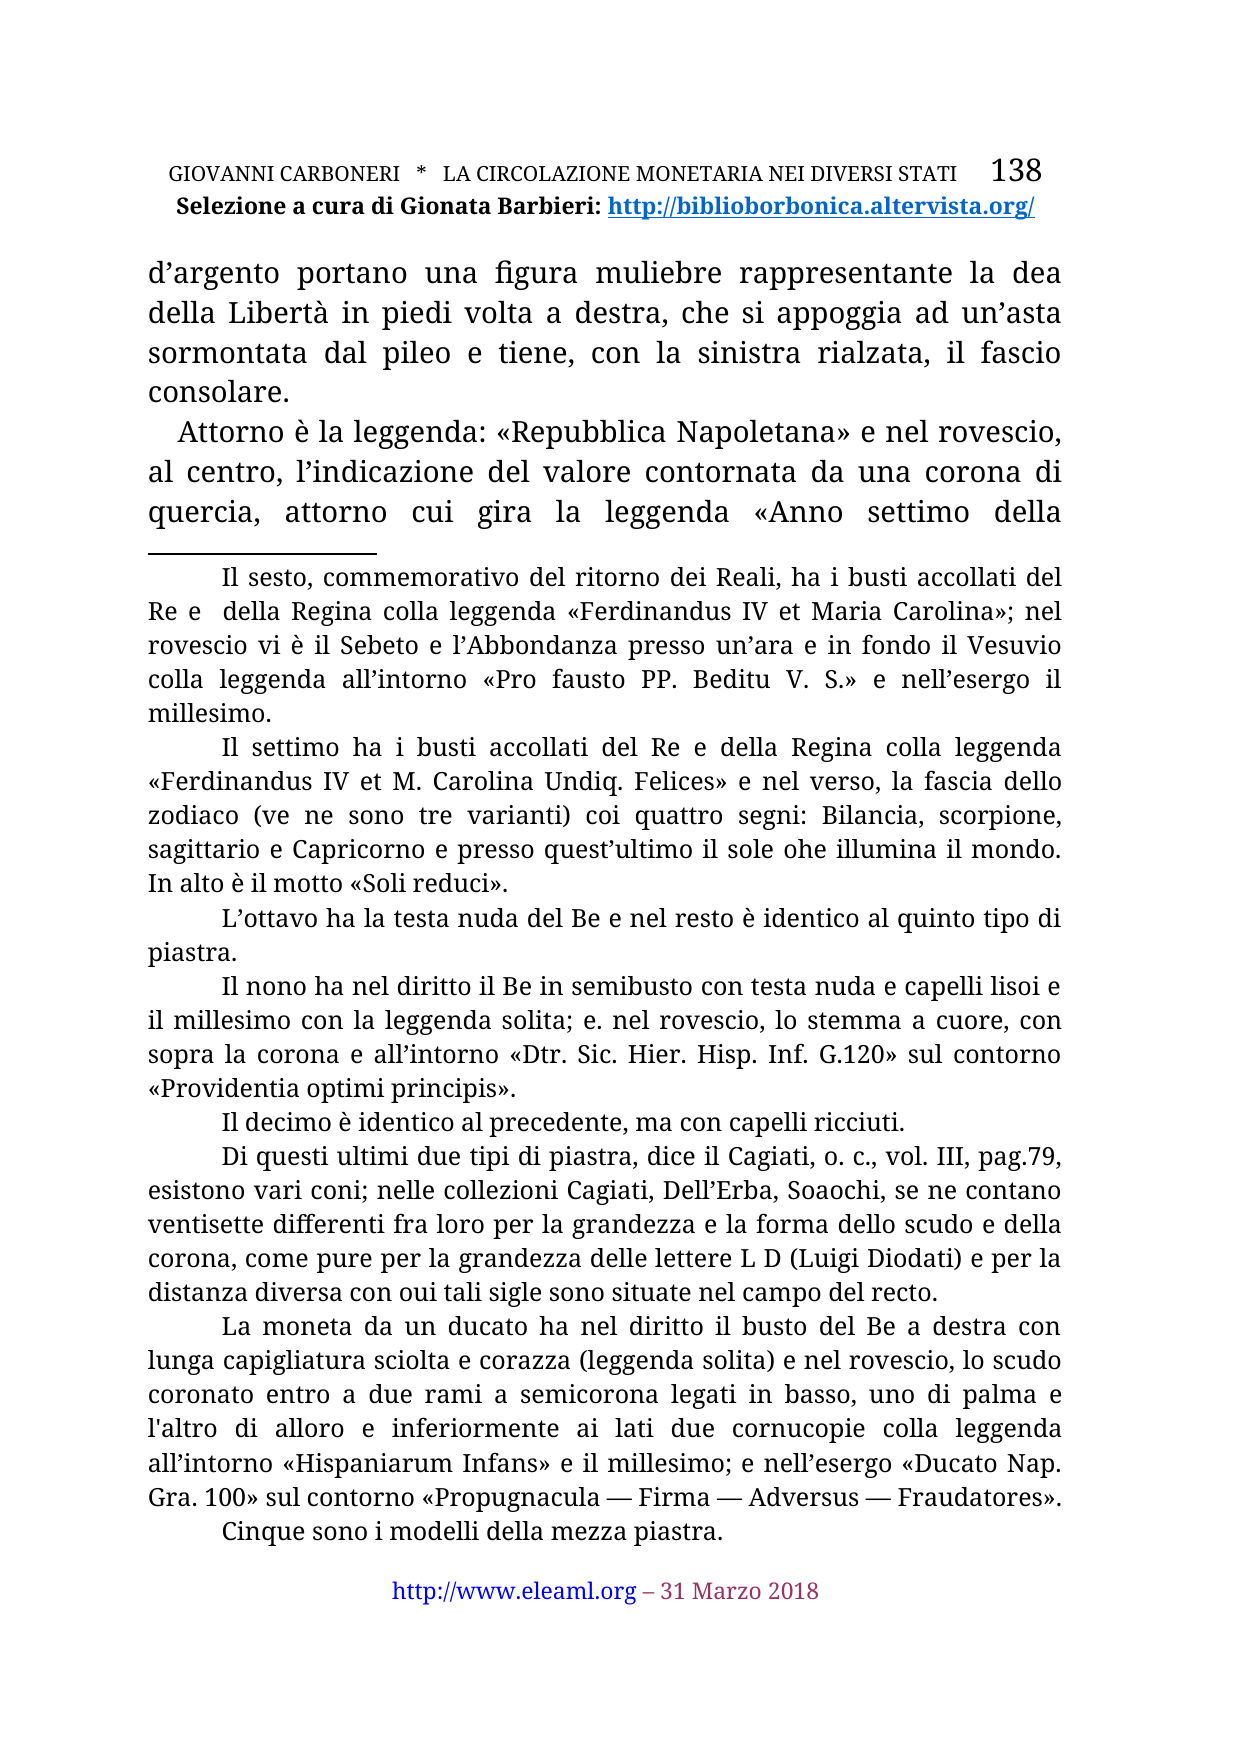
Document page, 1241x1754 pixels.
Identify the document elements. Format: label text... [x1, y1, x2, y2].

text d’argento portano una figura muliebre rappresentante la dea della Libertà in piedi volta a destra, che si appoggia ad un’asta sormontata dal pileo e tiene, con la sinistra rialzata, il fascio consolare. [148, 253, 1063, 411]
text Il settimo ha i busti accollati del Re e della Regina colla leggenda «Ferdinandus IV et M. Carolina Undiq. Felices» e nel verso, la fascia dello zodiaco (ve ne sono tre varianti) coi quattro segni: Bilancia, scorpione, sagittario e Capricorno e presso quest’ultimo il sole ohe illumina il mondo. In alto è il motto «Soli reduci». [148, 730, 1063, 900]
text Attorno è la leggenda: «Repubblica Napoletana» e nel rovescio, al centro, l’indicazione del valore contornata da una corona di quercia, attorno cui gira la leggenda «Anno settimo della [148, 411, 1063, 531]
text La moneta da un ducato ha nel diritto il busto del Be a destra con lunga capigliatura sciolta e corazza (leggenda solita) e nel rovescio, lo scudo coronato entro a due rami a semicorona legati in basso, uno di palma e l'altro di alloro e inferiormente ai lati due cornucopie colla leggenda all’intorno «Hispaniarum Infans» e il millesimo; e nell’esergo «Ducato Nap. Gra. 100» sul contorno «Propugnacula — Firma — Adversus — Fraudatores». [148, 1309, 1063, 1513]
text Cinque sono i modelli della mezza piastra. [148, 1513, 1063, 1547]
text Il decimo è identico al precedente, ma con capelli ricciuti. [148, 1104, 1063, 1139]
text L’ottavo ha la testa nuda del Be e nel resto è identico al quinto tipo di piastra. [148, 900, 1063, 968]
text Il sesto, commemorativo del ritorno dei Reali, ha i busti accollati del Re e della Regina colla leggenda «Ferdinandus IV et Maria Carolina»; nel rovescio vi è il Sebeto e l’Abbondanza presso un’ara e in fondo il Vesuvio colla leggenda all’intorno «Pro fausto PP. Beditu V. S.» e nell’esergo il millesimo. [148, 559, 1063, 730]
text Di questi ultimi due tipi di piastra, dice il Cagiati, o. c., vol. III, pag.79, esistono vari coni; nelle collezioni Cagiati, Dell’Erba, Soaochi, se ne contano ventisette differenti fra loro per la grandezza e la forma dello scudo e della corona, come pure per la grandezza delle lettere L D (Luigi Diodati) e per la distanza diversa con oui tali sigle sono situate nel campo del recto. [148, 1139, 1063, 1309]
text Il nono ha nel diritto il Be in semibusto con testa nuda e capelli lisoi e il millesimo con la leggenda solita; e. nel rovescio, lo stemma a cuore, con sopra la corona e all’intorno «Dtr. Sic. Hier. Hisp. Inf. G.120» sul contorno «Providentia optimi principis». [148, 968, 1063, 1104]
